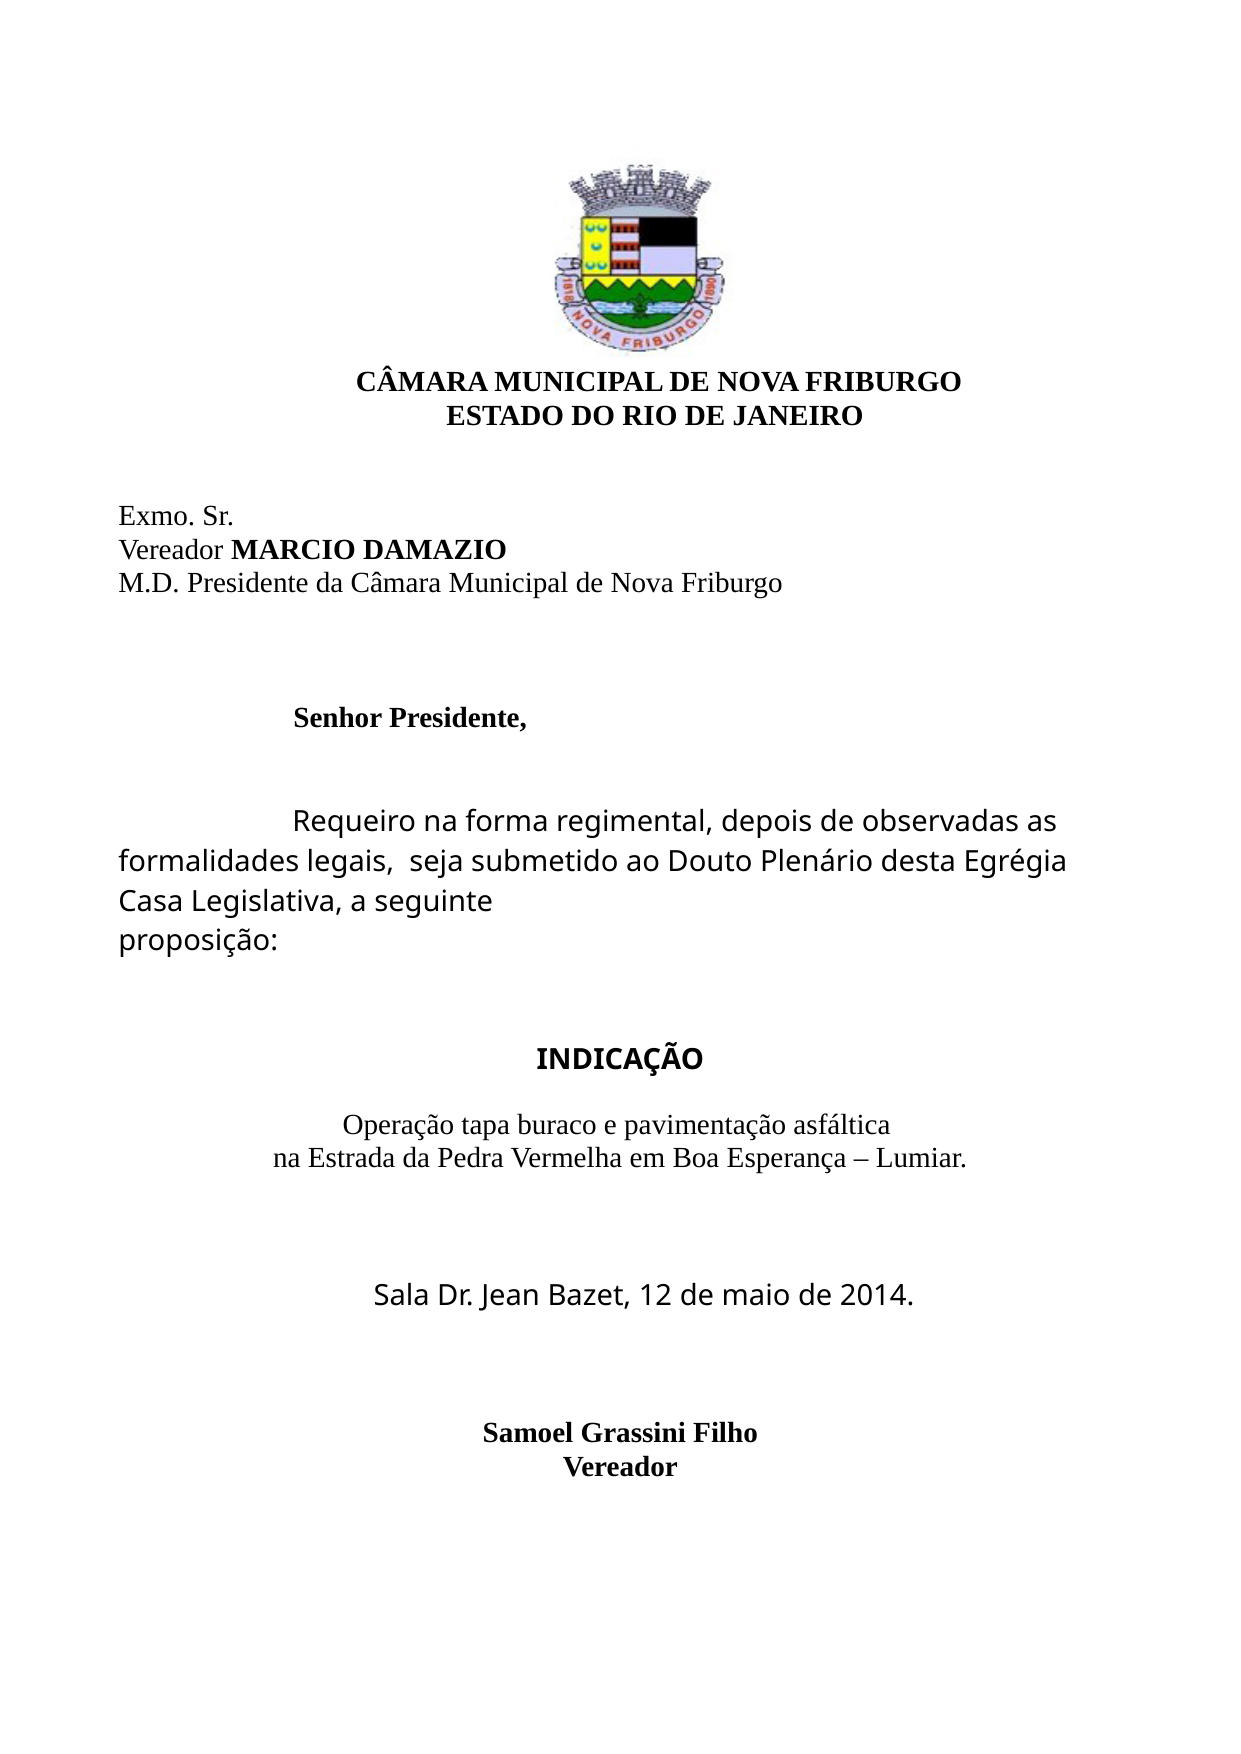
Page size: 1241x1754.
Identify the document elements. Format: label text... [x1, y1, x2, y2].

text na Estrada da Pedra Vermelha em Boa Esperança – Lumiar. [118, 1141, 1122, 1174]
text INDICAÇÃO [118, 1038, 1122, 1078]
text Operação tapa buraco e pavimentação asfáltica [118, 1107, 1122, 1141]
text Samoel Grassini Filho [118, 1416, 1122, 1449]
text Exmo. Sr. [118, 498, 1122, 532]
text CÂMARA MUNICIPAL DE NOVA FRIBURGO [118, 118, 1122, 398]
text Vereador [118, 1449, 1122, 1483]
text proposição: [118, 919, 1122, 959]
text Senhor Presidente, [118, 700, 1122, 733]
text Sala Dr. Jean Bazet, 12 de maio de 2014. [118, 1275, 1122, 1314]
text ESTADO DO RIO DE JANEIRO [118, 398, 1122, 431]
text Vereador MARCIO DAMAZIO [118, 532, 1122, 566]
text Requeiro na forma regimental, depois de observadas as formalidades legais, seja submetido ao Douto Plenário desta Egrégia Casa Legislativa, a seguinte [118, 800, 1122, 919]
text M.D. Presidente da Câmara Municipal de Nova Friburgo [118, 566, 1122, 599]
